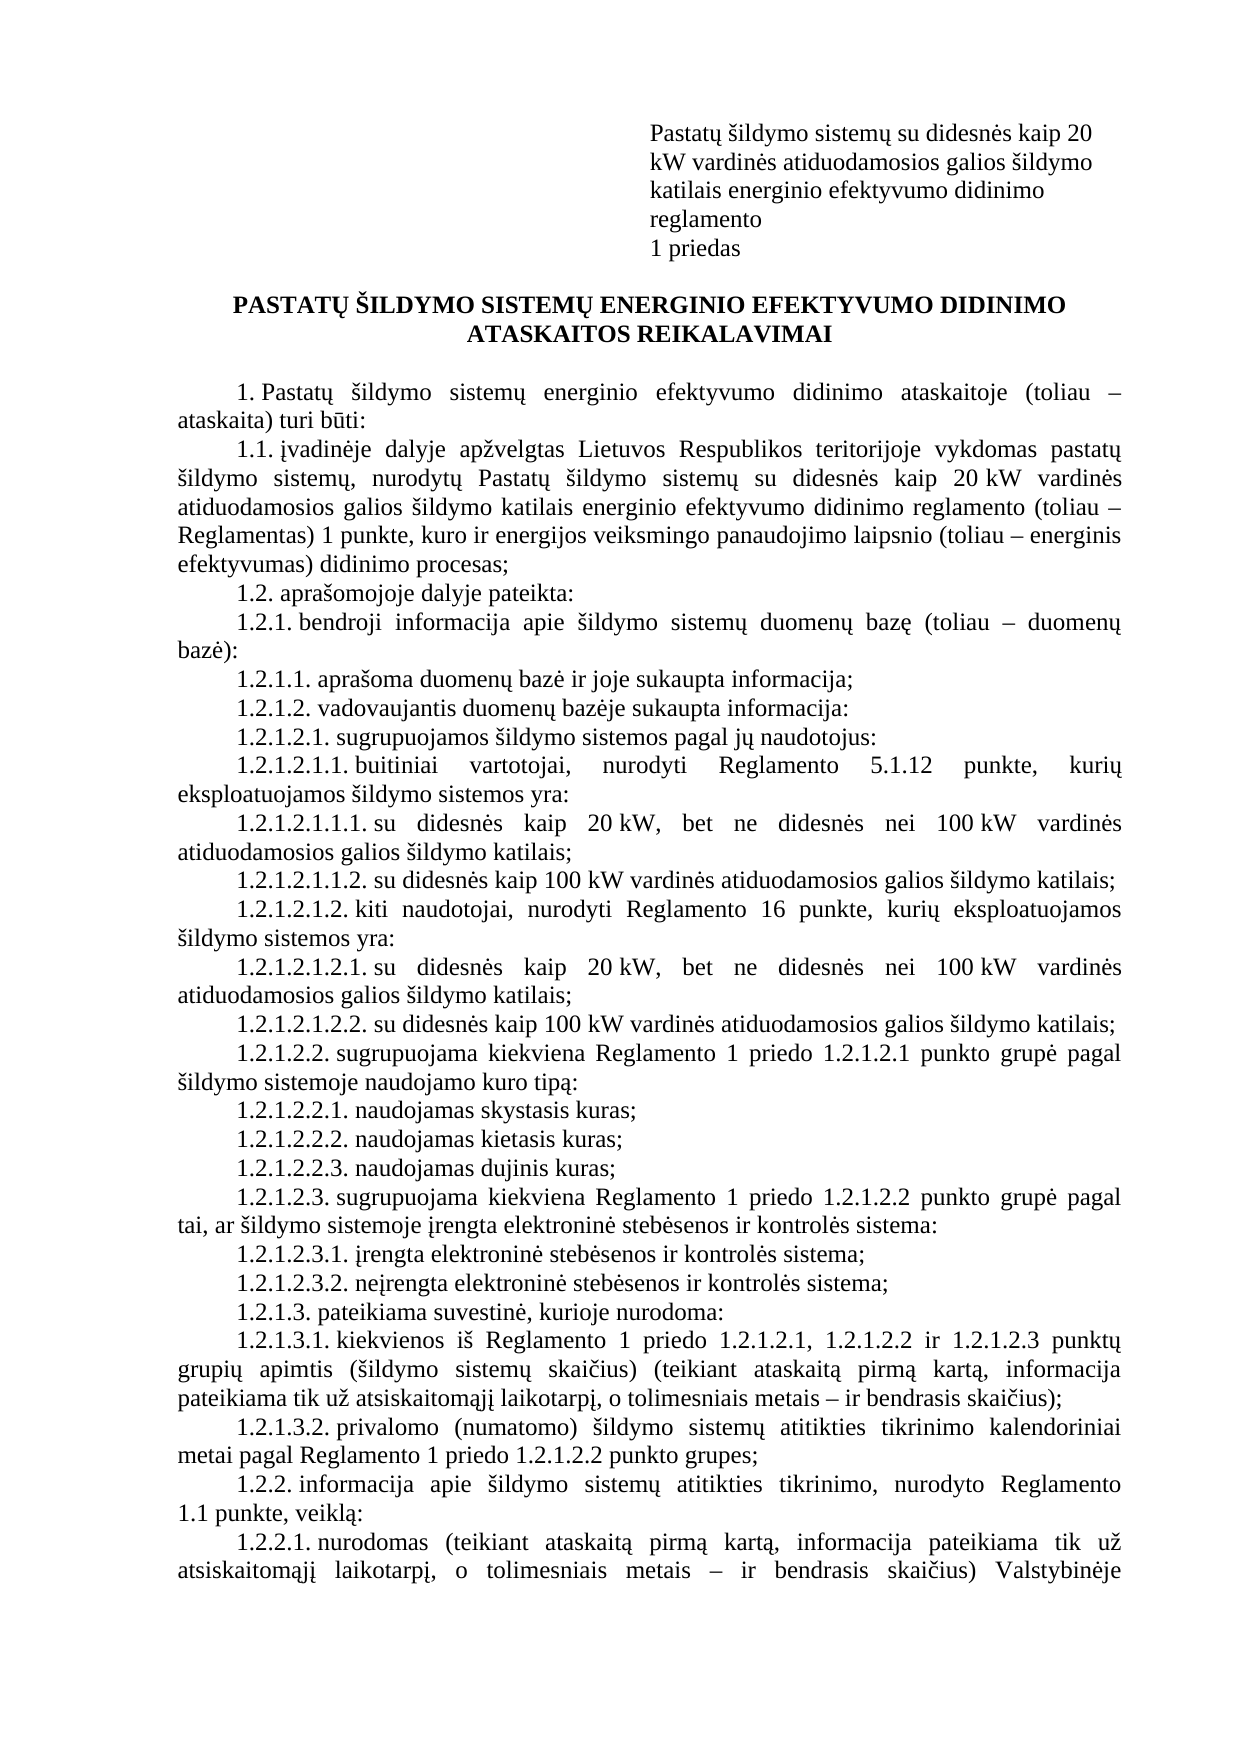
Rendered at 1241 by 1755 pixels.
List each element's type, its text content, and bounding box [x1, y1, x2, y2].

text 1.2.1.2.3.2. neįrengta elektroninė stebėsenos ir kontrolės sistema; [177, 1268, 1122, 1297]
text 1.2.1.2.2.3. naudojamas dujinis kuras; [177, 1153, 1122, 1182]
text 1.2.1.3.1. kiekvienos iš Reglamento 1 priedo 1.2.1.2.1, 1.2.1.2.2 ir 1.2.1.2.3 punktų grupių apimtis (šildymo sistemų skaičius) (teikiant ataskaitą pirmą kartą, informacija pateikiama tik už atsiskaitomąjį laikotarpį, o tolimesniais metais – ir bendrasis skaičius); [177, 1326, 1122, 1412]
text 1.2.1.3.2. privalomo (numatomo) šildymo sistemų atitikties tikrinimo kalendoriniai metai pagal Reglamento 1 priedo 1.2.1.2.2 punkto grupes; [177, 1412, 1122, 1469]
text 1.2.1.1. aprašoma duomenų bazė ir joje sukaupta informacija; [177, 664, 1122, 693]
text Pastatų šildymo sistemų su didesnės kaip 20 [649, 118, 1122, 147]
text kW vardinės atiduodamosios galios šildymo [649, 147, 1122, 176]
text pastatų šildymo sistemų energinio EFEKTYVUMO DIDINIMO ATASKAITos REIKALAVIMAI [177, 291, 1122, 348]
text 1.2.1.2.1.1. buitiniai vartotojai, nurodyti Reglamento 5.1.12 punkte, kurių eksploatuojamos šildymo sistemos yra: [177, 751, 1122, 808]
text 1.2.1.2.1.2. kiti naudotojai, nurodyti Reglamento 16 punkte, kurių eksploatuojamos šildymo sistemos yra: [177, 894, 1122, 952]
text 1.2. aprašomojoje dalyje pateikta: [177, 578, 1122, 607]
text katilais energinio efektyvumo didinimo [649, 176, 1122, 204]
text 1.2.1.2.1.1.2. su didesnės kaip 100 kW vardinės atiduodamosios galios šildymo katilais; [177, 866, 1122, 894]
text 1.2.1.2. vadovaujantis duomenų bazėje sukaupta informacija: [177, 693, 1122, 722]
text 1.1. įvadinėje dalyje apžvelgtas Lietuvos Respublikos teritorijoje vykdomas pastatų šildymo sistemų, nurodytų Pastatų šildymo sistemų su didesnės kaip 20 kW vardinės atiduodamosios galios šildymo katilais energinio efektyvumo didinimo reglamento (toliau – Reglamentas) 1 punkte, kuro ir energijos veiksmingo panaudojimo laipsnio (toliau – energinis efektyvumas) didinimo procesas; [177, 434, 1122, 578]
text 1. Pastatų šildymo sistemų energinio efektyvumo didinimo ataskaitoje (toliau – ataskaita) turi būti: [177, 377, 1122, 434]
text 1.2.1.3. pateikiama suvestinė, kurioje nurodoma: [177, 1297, 1122, 1326]
text 1.2.1.2.2.1. naudojamas skystasis kuras; [177, 1096, 1122, 1124]
text 1.2.1. bendroji informacija apie šildymo sistemų duomenų bazę (toliau – duomenų bazė): [177, 607, 1122, 664]
text 1.2.1.2.1.1.1. su didesnės kaip 20 kW, bet ne didesnės nei 100 kW vardinės atiduodamosios galios šildymo katilais; [177, 808, 1122, 866]
text 1.2.1.2.3.1. įrengta elektroninė stebėsenos ir kontrolės sistema; [177, 1239, 1122, 1268]
text 1.2.1.2.1. sugrupuojamos šildymo sistemos pagal jų naudotojus: [177, 722, 1122, 751]
text 1.2.1.2.1.2.2. su didesnės kaip 100 kW vardinės atiduodamosios galios šildymo katilais; [177, 1009, 1122, 1038]
text 1.2.2.1. nurodomas (teikiant ataskaitą pirmą kartą, informacija pateikiama tik už atsiskaitomąjį laikotarpį, o tolimesniais metais – ir bendrasis skaičius) Valstybinėje [177, 1527, 1122, 1584]
text 1.2.2. informacija apie šildymo sistemų atitikties tikrinimo, nurodyto Reglamento 1.1 punkte, veiklą: [177, 1469, 1122, 1527]
text 1 priedas [649, 233, 1122, 262]
text 1.2.1.2.2. sugrupuojama kiekviena Reglamento 1 priedo 1.2.1.2.1 punkto grupė pagal šildymo sistemoje naudojamo kuro tipą: [177, 1038, 1122, 1096]
text 1.2.1.2.2.2. naudojamas kietasis kuras; [177, 1124, 1122, 1153]
text 1.2.1.2.3. sugrupuojama kiekviena Reglamento 1 priedo 1.2.1.2.2 punkto grupė pagal tai, ar šildymo sistemoje įrengta elektroninė stebėsenos ir kontrolės sistema: [177, 1182, 1122, 1239]
text 1.2.1.2.1.2.1. su didesnės kaip 20 kW, bet ne didesnės nei 100 kW vardinės atiduodamosios galios šildymo katilais; [177, 952, 1122, 1009]
text reglamento [649, 204, 1122, 233]
